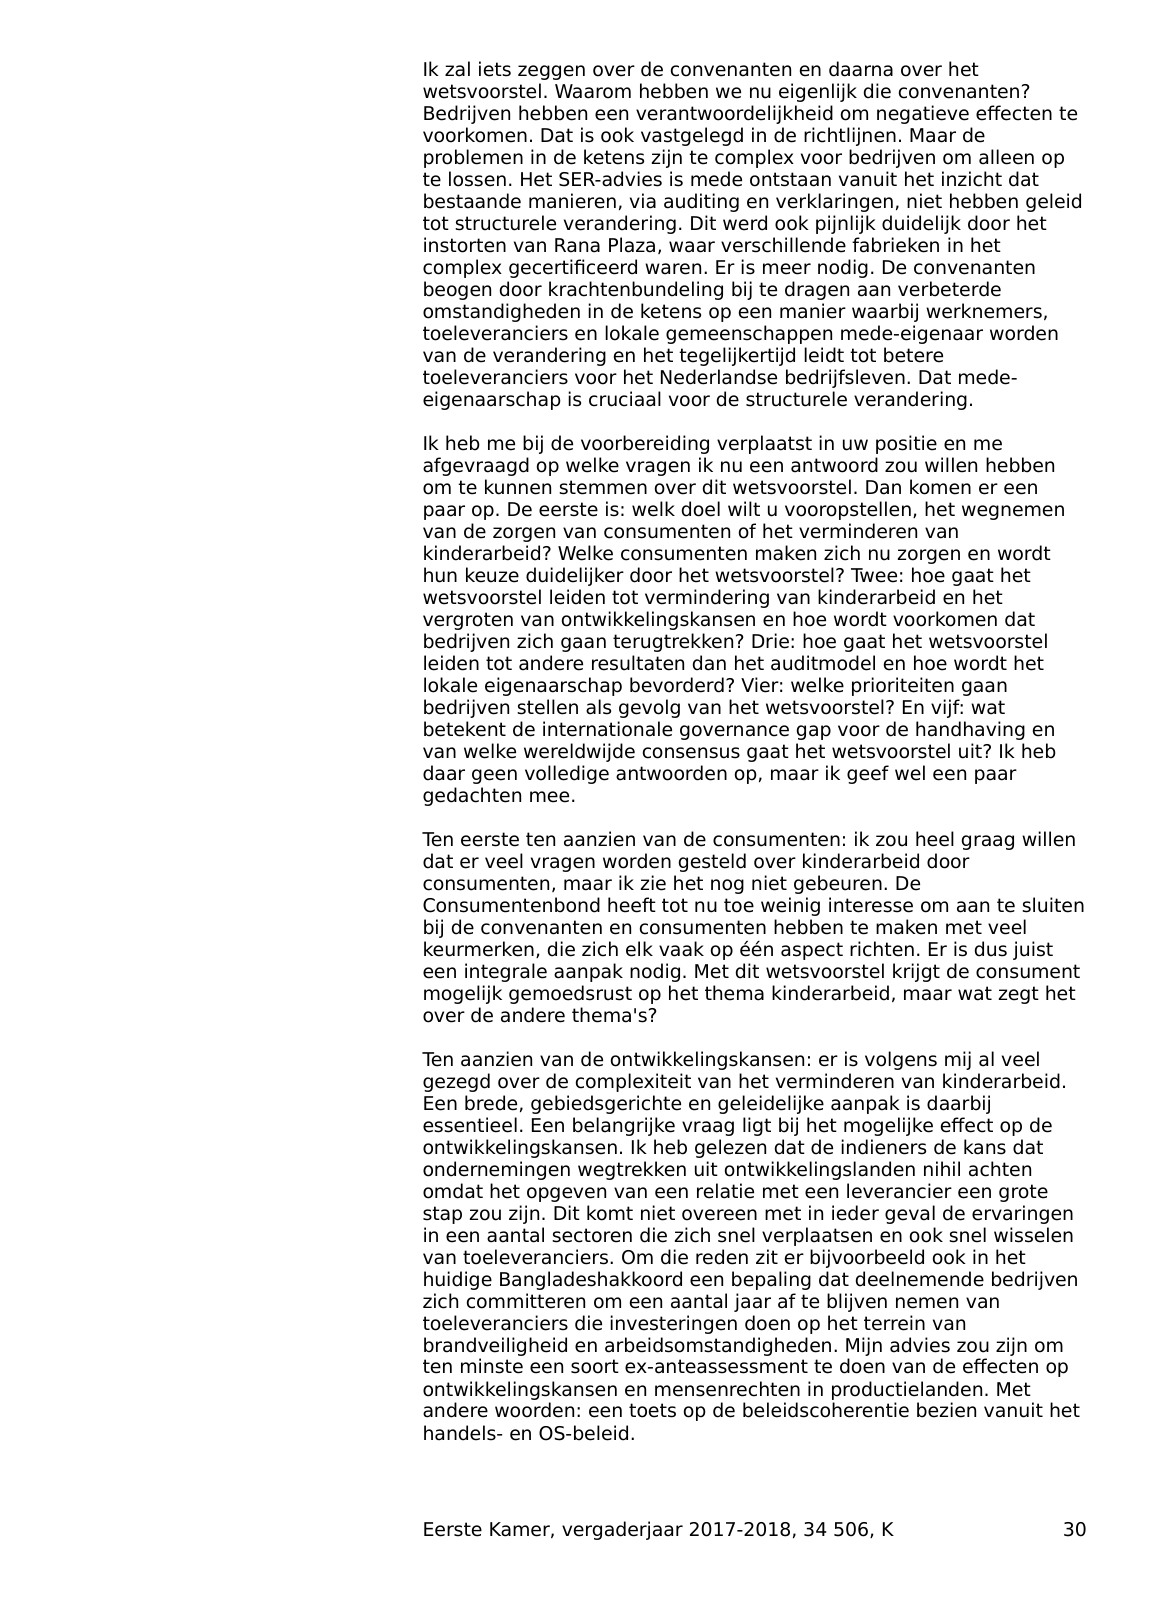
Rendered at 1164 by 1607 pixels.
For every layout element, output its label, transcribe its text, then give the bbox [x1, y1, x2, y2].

text Ten eerste ten aanzien van de consumenten: ik zou heel graag willen dat er veel vragen worden gesteld over kinderarbeid door consumenten, maar ik zie het nog niet gebeuren. De Consumentenbond heeft tot nu toe weinig interesse om aan te sluiten bij de convenanten en consumenten hebben te maken met veel keurmerken, die zich elk vaak op één aspect richten. Er is dus juist een integrale aanpak nodig. Met dit wetsvoorstel krijgt de consument mogelijk gemoedsrust op het thema kinderarbeid, maar wat zegt het over de andere thema's? [422, 829, 1087, 1027]
text Ik zal iets zeggen over de convenanten en daarna over het wetsvoorstel. Waarom hebben we nu eigenlijk die convenanten? Bedrijven hebben een verantwoordelijkheid om negatieve effecten te voorkomen. Dat is ook vastgelegd in de richtlijnen. Maar de problemen in de ketens zijn te complex voor bedrijven om alleen op te lossen. Het SER-advies is mede ontstaan vanuit het inzicht dat bestaande manieren, via auditing en verklaringen, niet hebben geleid tot structurele verandering. Dit werd ook pijnlijk duidelijk door het instorten van Rana Plaza, waar verschillende fabrieken in het complex gecertificeerd waren. Er is meer nodig. De convenanten beogen door krachtenbundeling bij te dragen aan verbeterde omstandigheden in de ketens op een manier waarbij werknemers, toeleveranciers en lokale gemeenschappen mede-eigenaar worden van de verandering en het tegelijkertijd leidt tot betere toeleveranciers voor het Nederlandse bedrijfsleven. Dat mede-eigenaarschap is cruciaal voor de structurele verandering. [422, 59, 1087, 411]
text Ten aanzien van de ontwikkelingskansen: er is volgens mij al veel gezegd over de complexiteit van het verminderen van kinderarbeid. Een brede, gebiedsgerichte en geleidelijke aanpak is daarbij essentieel. Een belangrijke vraag ligt bij het mogelijke effect op de ontwikkelingskansen. Ik heb gelezen dat de indieners de kans dat ondernemingen wegtrekken uit ontwikkelingslanden nihil achten omdat het opgeven van een relatie met een leverancier een grote stap zou zijn. Dit komt niet overeen met in ieder geval de ervaringen in een aantal sectoren die zich snel verplaatsen en ook snel wisselen van toeleveranciers. Om die reden zit er bijvoorbeeld ook in het huidige Bangladeshakkoord een bepaling dat deelnemende bedrijven zich committeren om een aantal jaar af te blijven nemen van toeleveranciers die investeringen doen op het terrein van brandveiligheid en arbeidsomstandigheden. Mijn advies zou zijn om ten minste een soort ex-anteassessment te doen van de effecten op ontwikkelingskansen en mensenrechten in productielanden. Met andere woorden: een toets op de beleidscoherentie bezien vanuit het handels- en OS-beleid. [422, 1049, 1087, 1444]
text Ik heb me bij de voorbereiding verplaatst in uw positie en me afgevraagd op welke vragen ik nu een antwoord zou willen hebben om te kunnen stemmen over dit wetsvoorstel. Dan komen er een paar op. De eerste is: welk doel wilt u vooropstellen, het wegnemen van de zorgen van consumenten of het verminderen van kinderarbeid? Welke consumenten maken zich nu zorgen en wordt hun keuze duidelijker door het wetsvoorstel? Twee: hoe gaat het wetsvoorstel leiden tot vermindering van kinderarbeid en het vergroten van ontwikkelingskansen en hoe wordt voorkomen dat bedrijven zich gaan terugtrekken? Drie: hoe gaat het wetsvoorstel leiden tot andere resultaten dan het auditmodel en hoe wordt het lokale eigenaarschap bevorderd? Vier: welke prioriteiten gaan bedrijven stellen als gevolg van het wetsvoorstel? En vijf: wat betekent de internationale governance gap voor de handhaving en van welke wereldwijde consensus gaat het wetsvoorstel uit? Ik heb daar geen volledige antwoorden op, maar ik geef wel een paar gedachten mee. [422, 433, 1087, 807]
